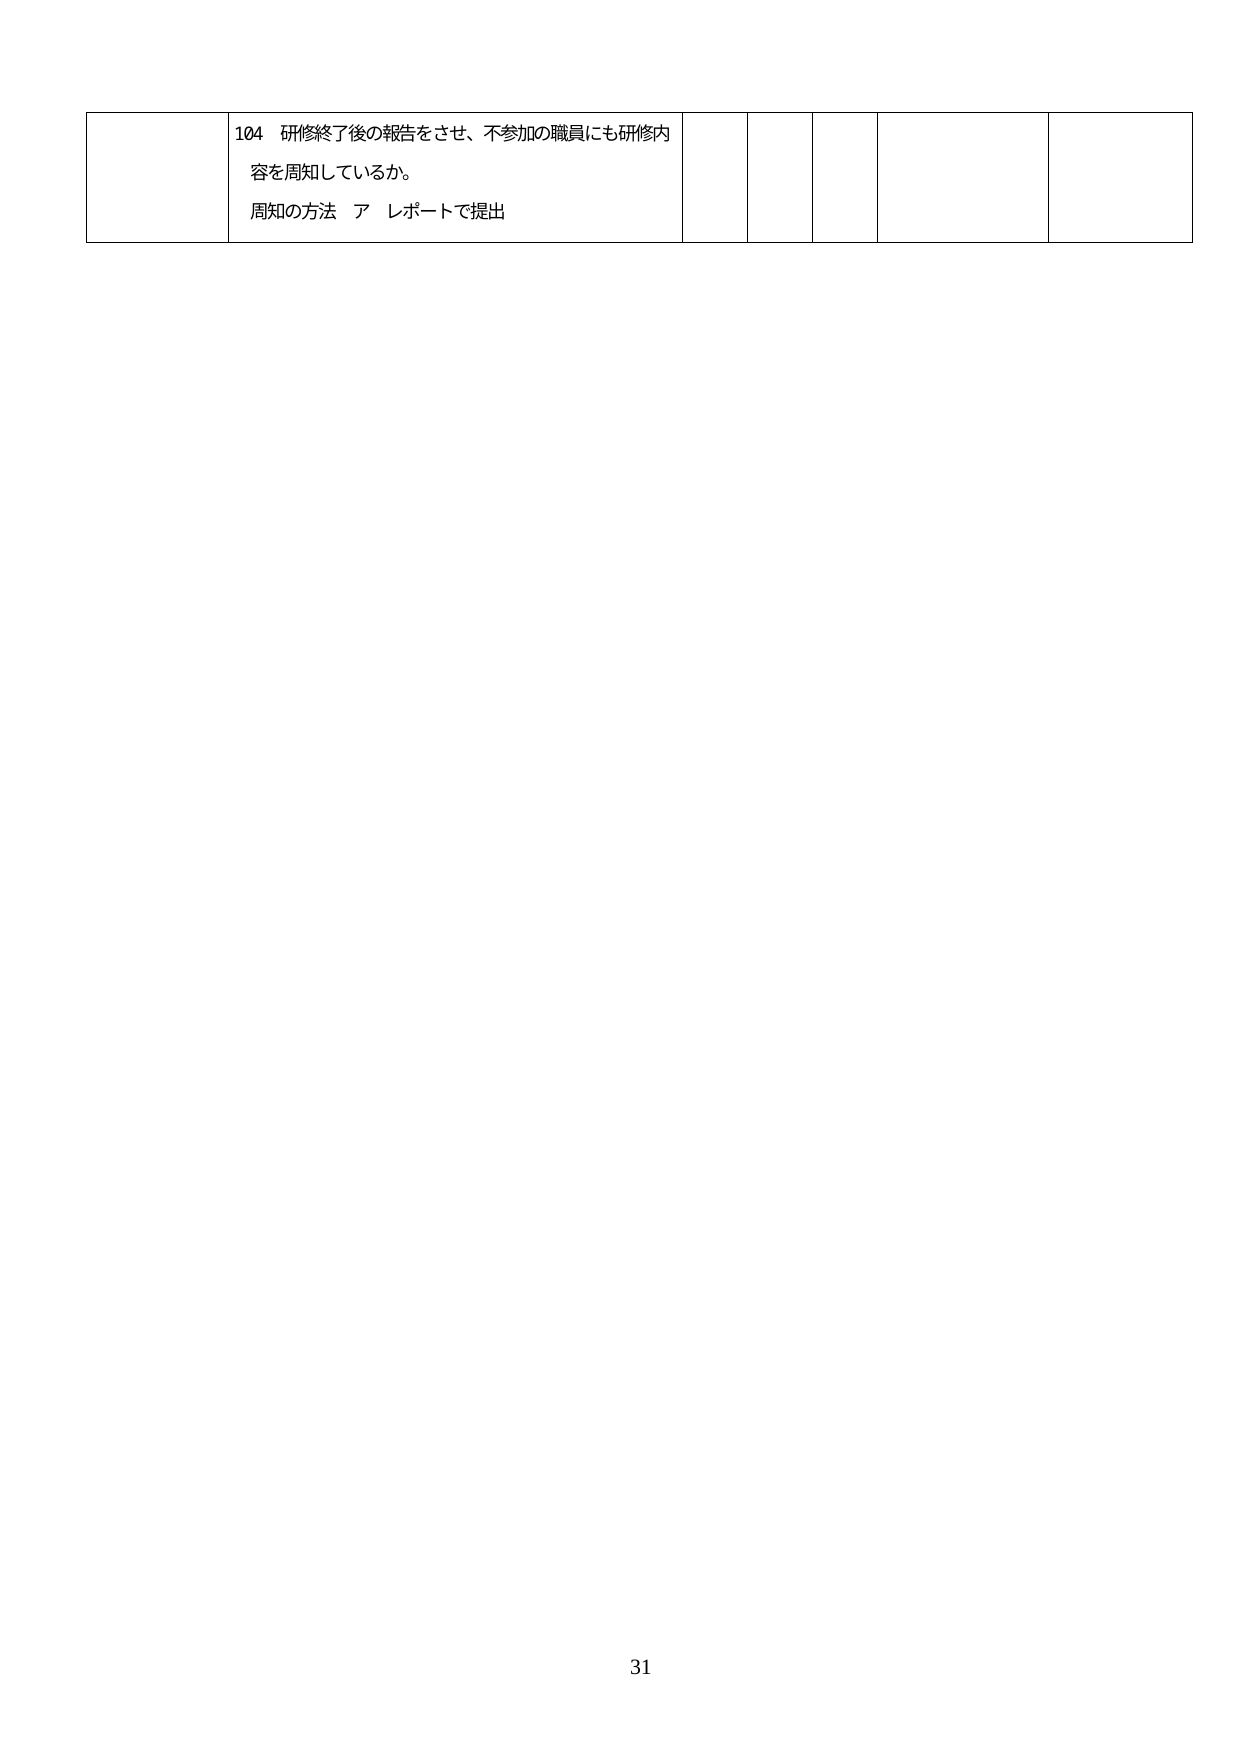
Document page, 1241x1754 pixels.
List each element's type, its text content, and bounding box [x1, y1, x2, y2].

table_cell [878, 113, 1048, 242]
table_cell 104 研修終了後の報告をさせ、不参加の職員にも研修内 容を周知しているか。 周知の方法 ア レポートで提出 [229, 113, 682, 242]
table_cell [87, 113, 228, 242]
table_cell [748, 113, 812, 242]
table_cell [1049, 113, 1192, 242]
table_cell [813, 113, 877, 242]
table_cell [683, 113, 747, 242]
